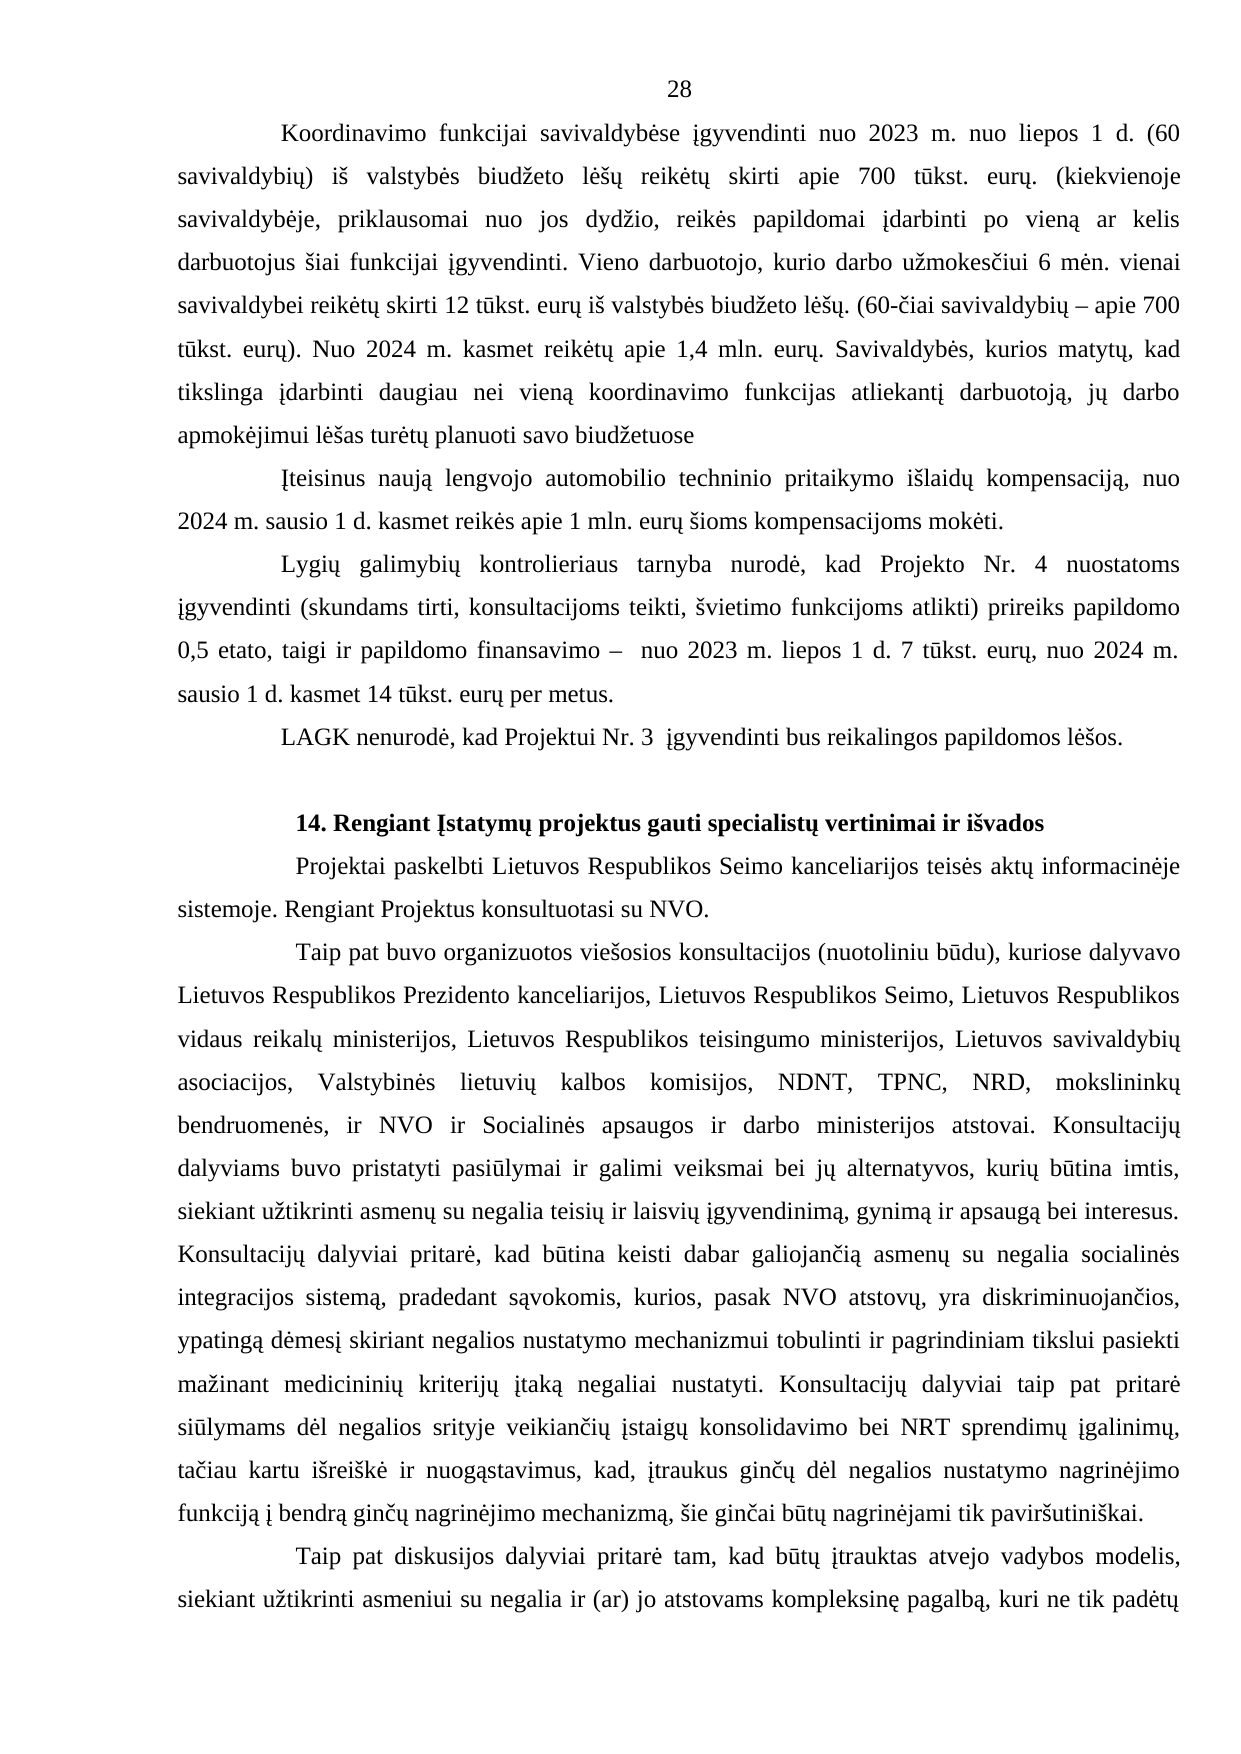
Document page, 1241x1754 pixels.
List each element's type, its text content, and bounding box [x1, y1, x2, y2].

text 14. Rengiant Įstatymų projektus gauti specialistų vertinimai ir išvados [177, 808, 1181, 837]
text LAGK nenurodė, kad Projektui Nr. 3 įgyvendinti bus reikalingos papildomos lėšos. [177, 722, 1181, 751]
text Taip pat diskusijos dalyviai pritarė tam, kad būtų įtrauktas atvejo vadybos modelis, siekiant užtikrinti asmeniui su negalia ir (ar) jo atstovams kompleksinę pagalbą, kuri ne tik padėtų [177, 1541, 1181, 1613]
text Koordinavimo funkcijai savivaldybėse įgyvendinti nuo 2023 m. nuo liepos 1 d. (60 savivaldybių) iš valstybės biudžeto lėšų reikėtų skirti apie 700 tūkst. eurų. (kiekvienoje savivaldybėje, priklausomai nuo jos dydžio, reikės papildomai įdarbinti po vieną ar kelis darbuotojus šiai funkcijai įgyvendinti. Vieno darbuotojo, kurio darbo užmokesčiui 6 mėn. vienai savivaldybei reikėtų skirti 12 tūkst. eurų iš valstybės biudžeto lėšų. (60-čiai savivaldybių – apie 700 tūkst. eurų). Nuo 2024 m. kasmet reikėtų apie 1,4 mln. eurų. Savivaldybės, kurios matytų, kad tikslinga įdarbinti daugiau nei vieną koordinavimo funkcijas atliekantį darbuotoją, jų darbo apmokėjimui lėšas turėtų planuoti savo biudžetuose [177, 118, 1181, 449]
text Lygių galimybių kontrolieriaus tarnyba nurodė, kad Projekto Nr. 4 nuostatoms įgyvendinti (skundams tirti, konsultacijoms teikti, švietimo funkcijoms atlikti) prireiks papildomo 0,5 etato, taigi ir papildomo finansavimo – nuo 2023 m. liepos 1 d. 7 tūkst. eurų, nuo 2024 m. sausio 1 d. kasmet 14 tūkst. eurų per metus. [177, 549, 1181, 707]
text Projektai paskelbti Lietuvos Respublikos Seimo kanceliarijos teisės aktų informacinėje sistemoje. Rengiant Projektus konsultuotasi su NVO. [177, 851, 1181, 923]
text Taip pat buvo organizuotos viešosios konsultacijos (nuotoliniu būdu), kuriose dalyvavo Lietuvos Respublikos Prezidento kanceliarijos, Lietuvos Respublikos Seimo, Lietuvos Respublikos vidaus reikalų ministerijos, Lietuvos Respublikos teisingumo ministerijos, Lietuvos savivaldybių asociacijos, Valstybinės lietuvių kalbos komisijos, NDNT, TPNC, NRD, mokslininkų bendruomenės, ir NVO ir Socialinės apsaugos ir darbo ministerijos atstovai. Konsultacijų dalyviams buvo pristatyti pasiūlymai ir galimi veiksmai bei jų alternatyvos, kurių būtina imtis, siekiant užtikrinti asmenų su negalia teisių ir laisvių įgyvendinimą, gynimą ir apsaugą bei interesus. Konsultacijų dalyviai pritarė, kad būtina keisti dabar galiojančią asmenų su negalia socialinės integracijos sistemą, pradedant sąvokomis, kurios, pasak NVO atstovų, yra diskriminuojančios, ypatingą dėmesį skiriant negalios nustatymo mechanizmui tobulinti ir pagrindiniam tikslui pasiekti mažinant medicininių kriterijų įtaką negaliai nustatyti. Konsultacijų dalyviai taip pat pritarė siūlymams dėl negalios srityje veikiančių įstaigų konsolidavimo bei NRT sprendimų įgalinimų, tačiau kartu išreiškė ir nuogąstavimus, kad, įtraukus ginčų dėl negalios nustatymo nagrinėjimo funkciją į bendrą ginčų nagrinėjimo mechanizmą, šie ginčai būtų nagrinėjami tik paviršutiniškai. [177, 937, 1181, 1527]
text Įteisinus naują lengvojo automobilio techninio pritaikymo išlaidų kompensaciją, nuo 2024 m. sausio 1 d. kasmet reikės apie 1 mln. eurų šioms kompensacijoms mokėti. [177, 463, 1181, 535]
